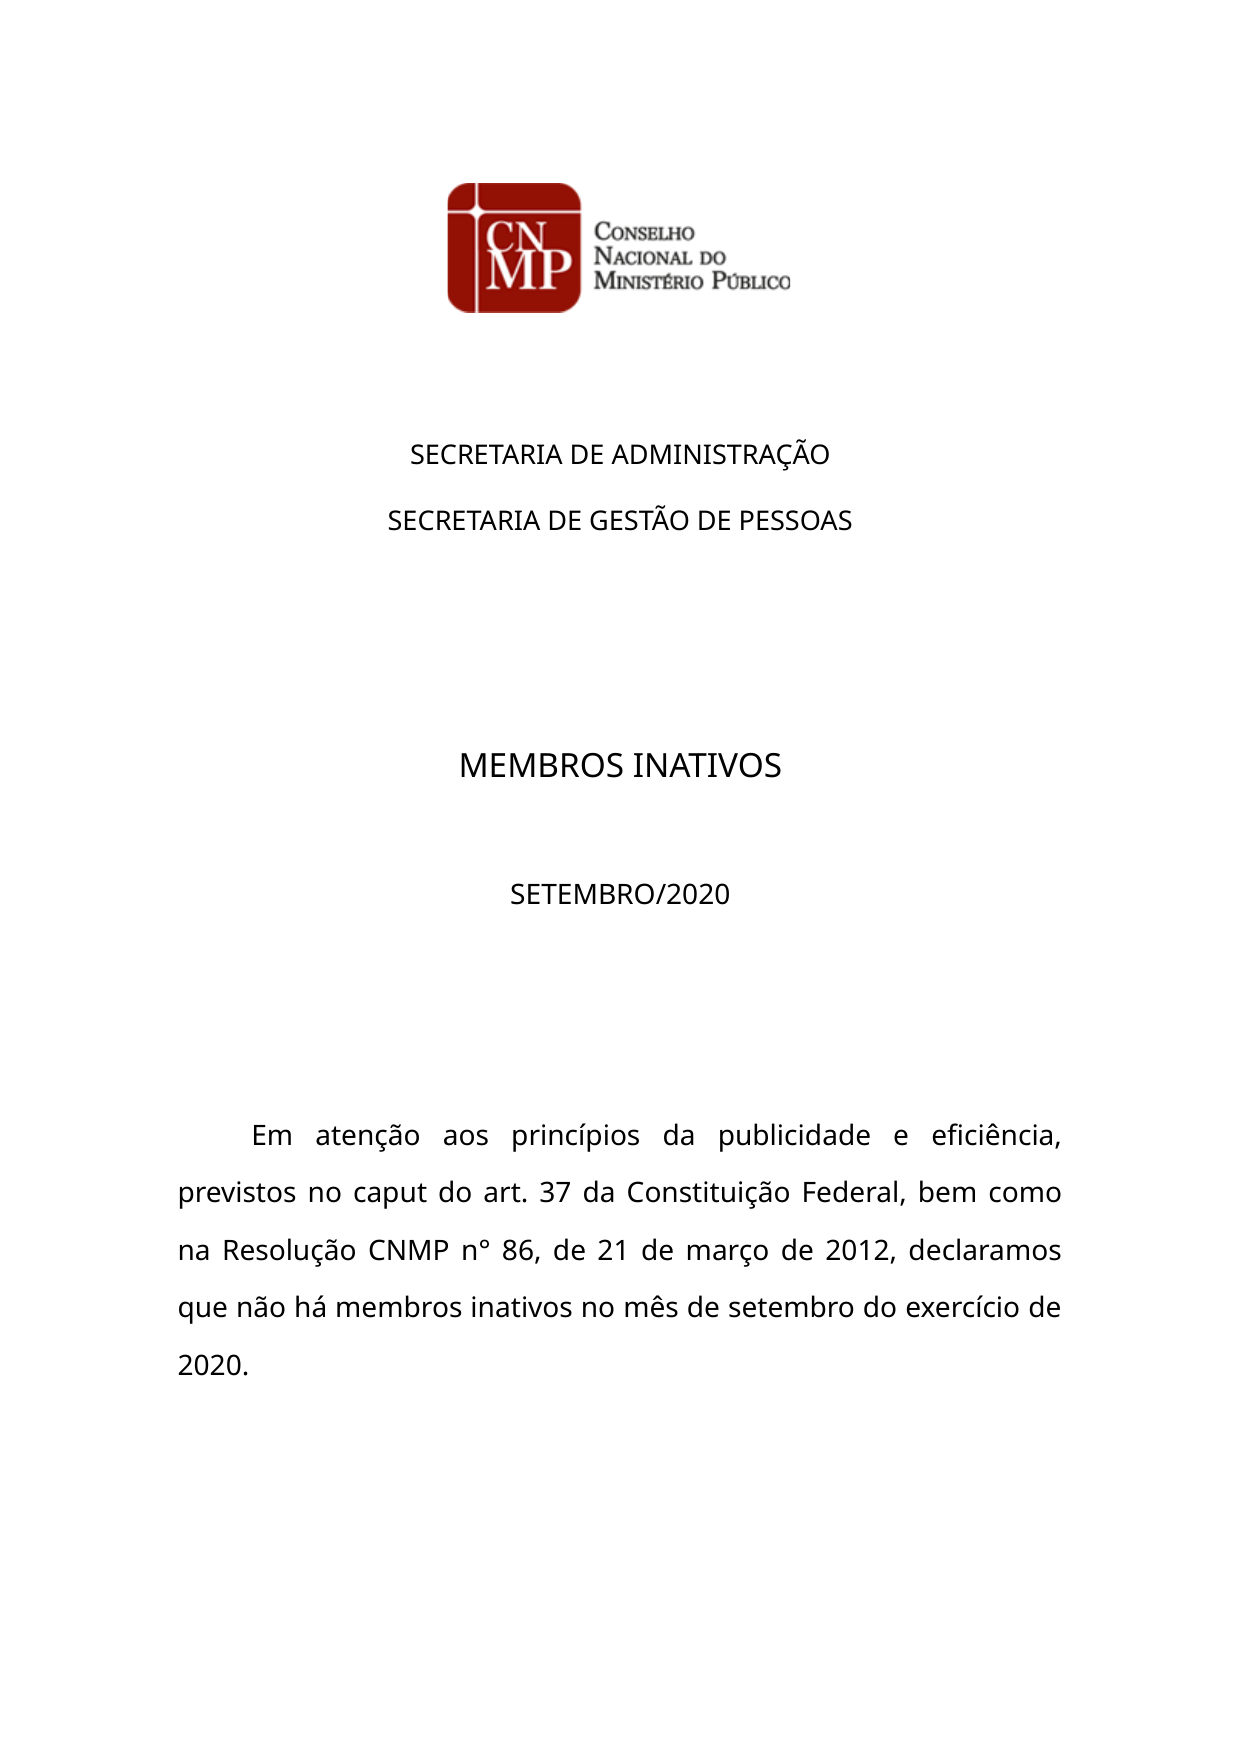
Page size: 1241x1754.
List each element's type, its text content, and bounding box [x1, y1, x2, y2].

text Em atenção aos princípios da publicidade e eficiência, previstos no caput do art. 37 da Constituição Federal, bem como na Resolução CNMP n° 86, de 21 de março de 2012, declaramos que não há membros inativos no mês de setembro do exercício de 2020. [177, 1115, 1063, 1384]
text MEMBROS INATIVOS [177, 742, 1063, 787]
text SECRETARIA DE ADMINISTRAÇÃO [177, 436, 1063, 473]
text SETEMBRO/2020 [177, 874, 1063, 912]
text SECRETARIA DE GESTÃO DE PESSOAS [177, 502, 1063, 539]
